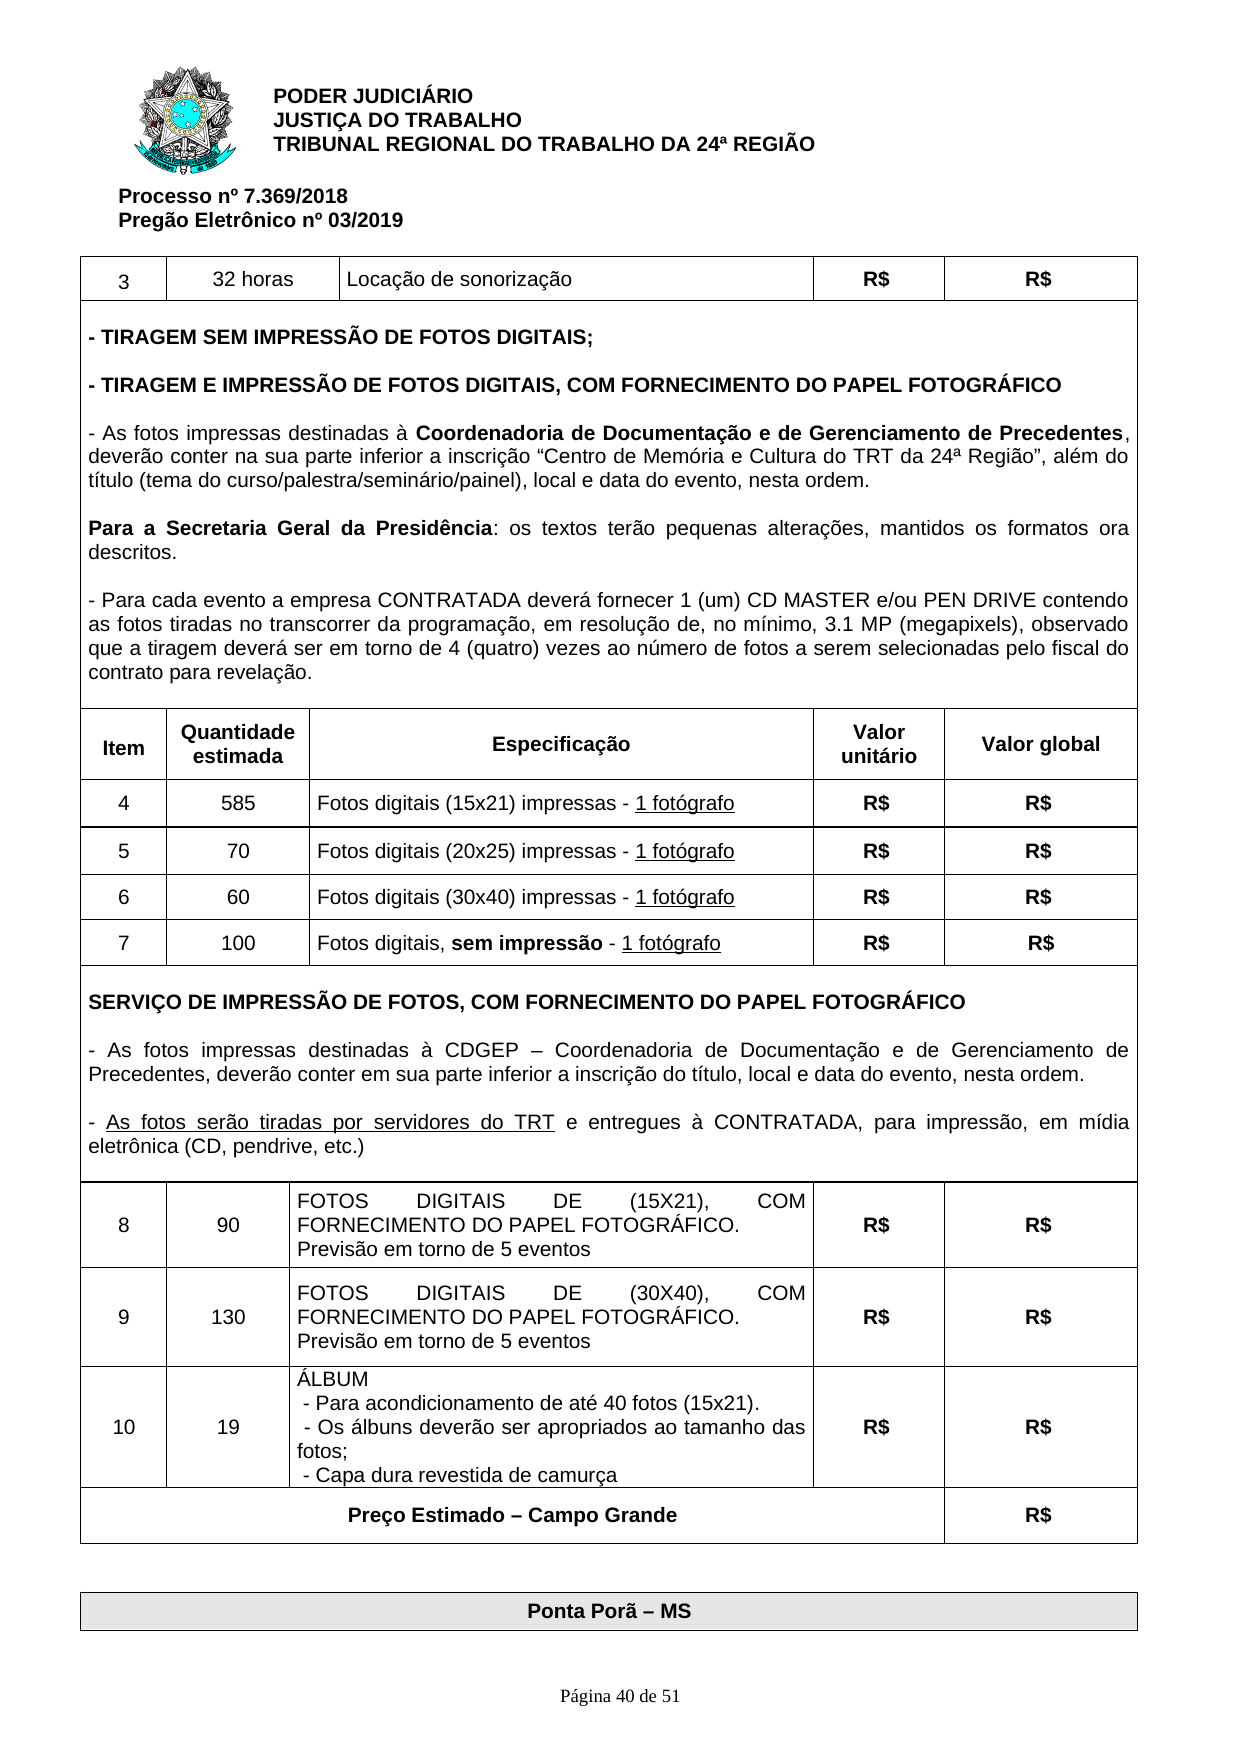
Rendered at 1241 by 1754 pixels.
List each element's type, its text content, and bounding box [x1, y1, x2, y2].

table_cell 5 [81, 828, 166, 874]
table_cell SERVIÇO DE IMPRESSÃO DE FOTOS, COM FORNECIMENTO DO PAPEL FOTOGRÁFICO - As fotos impressas destinadas à CDGEP – Coordenadoria de Documentação e de Gerenciamento de Precedentes, deverão conter em sua parte inferior a inscrição do título, local e data do evento, nesta ordem. - As fotos serão tiradas por servidores do TRT e entregues à CONTRATADA, para impressão, em mídia eletrônica (CD, pendrive, etc.) [81, 966, 1137, 1181]
table_cell FOTOS DIGITAIS DE (30X40), COM FORNECIMENTO DO PAPEL FOTOGRÁFICO. Previsão em torno de 5 eventos [290, 1268, 813, 1366]
table_cell R$ [945, 1488, 1137, 1543]
table_cell Fotos digitais (30x40) impressas - 1 fotógrafo [310, 875, 813, 919]
table_cell 130 [167, 1268, 289, 1366]
table_cell 9 [81, 1268, 166, 1366]
table_cell 6 [81, 875, 166, 919]
table_cell Locação de sonorização [340, 257, 813, 299]
table_cell 70 [167, 828, 309, 874]
picture [133, 66, 238, 175]
table_cell - TIRAGEM SEM IMPRESSÃO DE FOTOS DIGITAIS; - TIRAGEM E IMPRESSÃO DE FOTOS DIGITAIS, COM FORNECIMENTO DO PAPEL FOTOGRÁFICO - As fotos impressas destinadas à Coordenadoria de Documentação e de Gerenciamento de Precedentes, deverão conter na sua parte inferior a inscrição “Centro de Memória e Cultura do TRT da 24ª Região”, além do título (tema do curso/palestra/seminário/painel), local e data do evento, nesta ordem. Para a Secretaria Geral da Presidência: os textos terão pequenas alterações, mantidos os formatos ora descritos. - Para cada evento a empresa CONTRATADA deverá fornecer 1 (um) CD MASTER e/ou PEN DRIVE contendo as fotos tiradas no transcorrer da programação, em resolução de, no mínimo, 3.1 MP (megapixels), observado que a tiragem deverá ser em torno de 4 (quatro) vezes ao número de fotos a serem selecionadas pelo fiscal do contrato para revelação. [81, 301, 1137, 708]
table_cell Item [81, 709, 166, 779]
table_cell R$ [814, 828, 944, 874]
table_cell 90 [167, 1183, 289, 1267]
table_cell R$ [945, 1367, 1137, 1487]
table_cell R$ [945, 780, 1137, 826]
table_cell R$ [814, 875, 944, 919]
table_cell Especificação [310, 709, 813, 779]
table_cell 32 horas [167, 257, 339, 299]
table_cell 585 [167, 780, 309, 826]
table_cell R$ [945, 1183, 1137, 1267]
table_cell R$ [945, 875, 1137, 919]
table_cell Fotos digitais (15x21) impressas - 1 fotógrafo [310, 780, 813, 826]
table_cell Fotos digitais (20x25) impressas - 1 fotógrafo [310, 828, 813, 874]
table_cell R$ [945, 828, 1137, 874]
table_cell 19 [167, 1367, 289, 1487]
table_cell 8 [81, 1183, 166, 1267]
table_cell R$ [945, 920, 1137, 965]
table_cell ÁLBUM - Para acondicionamento de até 40 fotos (15x21). - Os álbuns deverão ser apropriados ao tamanho das fotos; - Capa dura revestida de camurça [290, 1367, 813, 1487]
table_cell R$ [814, 1183, 944, 1267]
table_cell R$ [814, 1268, 944, 1366]
table_cell 7 [81, 920, 166, 965]
table_cell R$ [814, 920, 944, 965]
table_cell R$ [814, 257, 944, 299]
table_cell Quantidade estimada [167, 709, 309, 779]
table_cell 4 [81, 780, 166, 826]
table_cell Fotos digitais, sem impressão - 1 fotógrafo [310, 920, 813, 965]
table_cell R$ [945, 1268, 1137, 1366]
table_cell 100 [167, 920, 309, 965]
table_cell 10 [81, 1367, 166, 1487]
table_cell R$ [814, 1367, 944, 1487]
table_cell R$ [814, 780, 944, 826]
table_cell R$ [945, 257, 1137, 299]
table_header Ponta Porã – MS [81, 1593, 1137, 1629]
table_cell Preço Estimado – Campo Grande [81, 1488, 944, 1543]
table_cell FOTOS DIGITAIS DE (15X21), COM FORNECIMENTO DO PAPEL FOTOGRÁFICO. Previsão em torno de 5 eventos [290, 1183, 813, 1267]
table_cell Valor global [945, 709, 1137, 779]
table_cell 3 [81, 257, 166, 299]
table_cell 60 [167, 875, 309, 919]
table_cell Valor unitário [814, 709, 944, 779]
